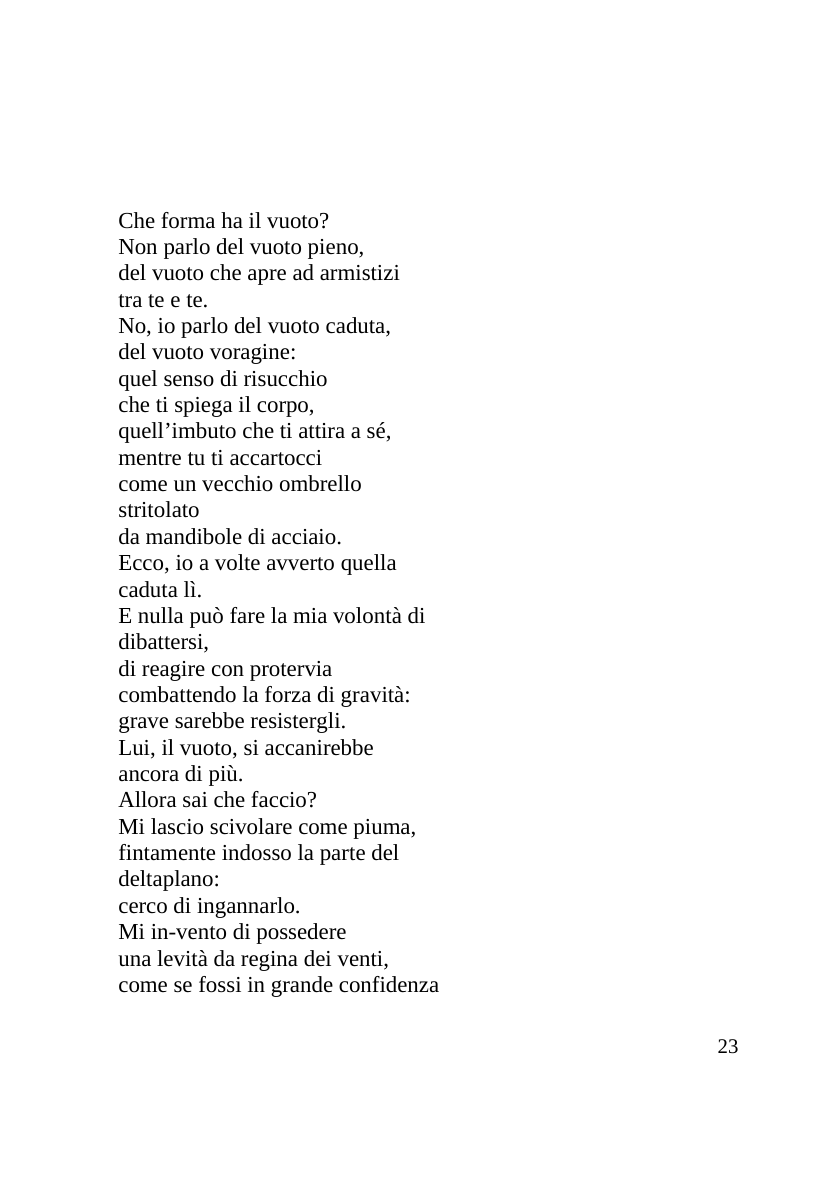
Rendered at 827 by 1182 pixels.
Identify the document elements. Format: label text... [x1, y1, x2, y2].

text deltaplano: [88, 866, 738, 892]
text del vuoto che apre ad armistizi [88, 259, 738, 286]
text del vuoto voragine: [88, 338, 738, 365]
text E nulla può fare la mia volontà di [88, 602, 738, 628]
text Che forma ha il vuoto? [88, 207, 738, 233]
text Mi in-vento di possedere [88, 918, 738, 944]
text dibattersi, [88, 628, 738, 655]
text ancora di più. [88, 760, 738, 786]
text grave sarebbe resistergli. [88, 707, 738, 734]
text mentre tu ti accartocci [88, 444, 738, 470]
text fintamente indosso la parte del [88, 839, 738, 866]
text stritolato [88, 497, 738, 523]
text Lui, il vuoto, si accanirebbe [88, 734, 738, 760]
text una levità da regina dei venti, [88, 944, 738, 971]
text da mandibole di acciaio. [88, 523, 738, 549]
text combattendo la forza di gravità: [88, 681, 738, 707]
text quell’imbuto che ti attira a sé, [88, 417, 738, 444]
text di reagire con protervia [88, 655, 738, 681]
text Non parlo del vuoto pieno, [88, 233, 738, 259]
text tra te e te. [88, 286, 738, 312]
text come un vecchio ombrello [88, 470, 738, 497]
text che ti spiega il corpo, [88, 391, 738, 417]
text cerco di ingannarlo. [88, 892, 738, 918]
text come se fossi in grande confidenza [88, 971, 738, 997]
text quel senso di risucchio [88, 365, 738, 391]
text Mi lascio scivolare come piuma, [88, 813, 738, 839]
text Allora sai che faccio? [88, 786, 738, 813]
text caduta lì. [88, 576, 738, 602]
text No, io parlo del vuoto caduta, [88, 312, 738, 338]
text Ecco, io a volte avverto quella [88, 549, 738, 576]
